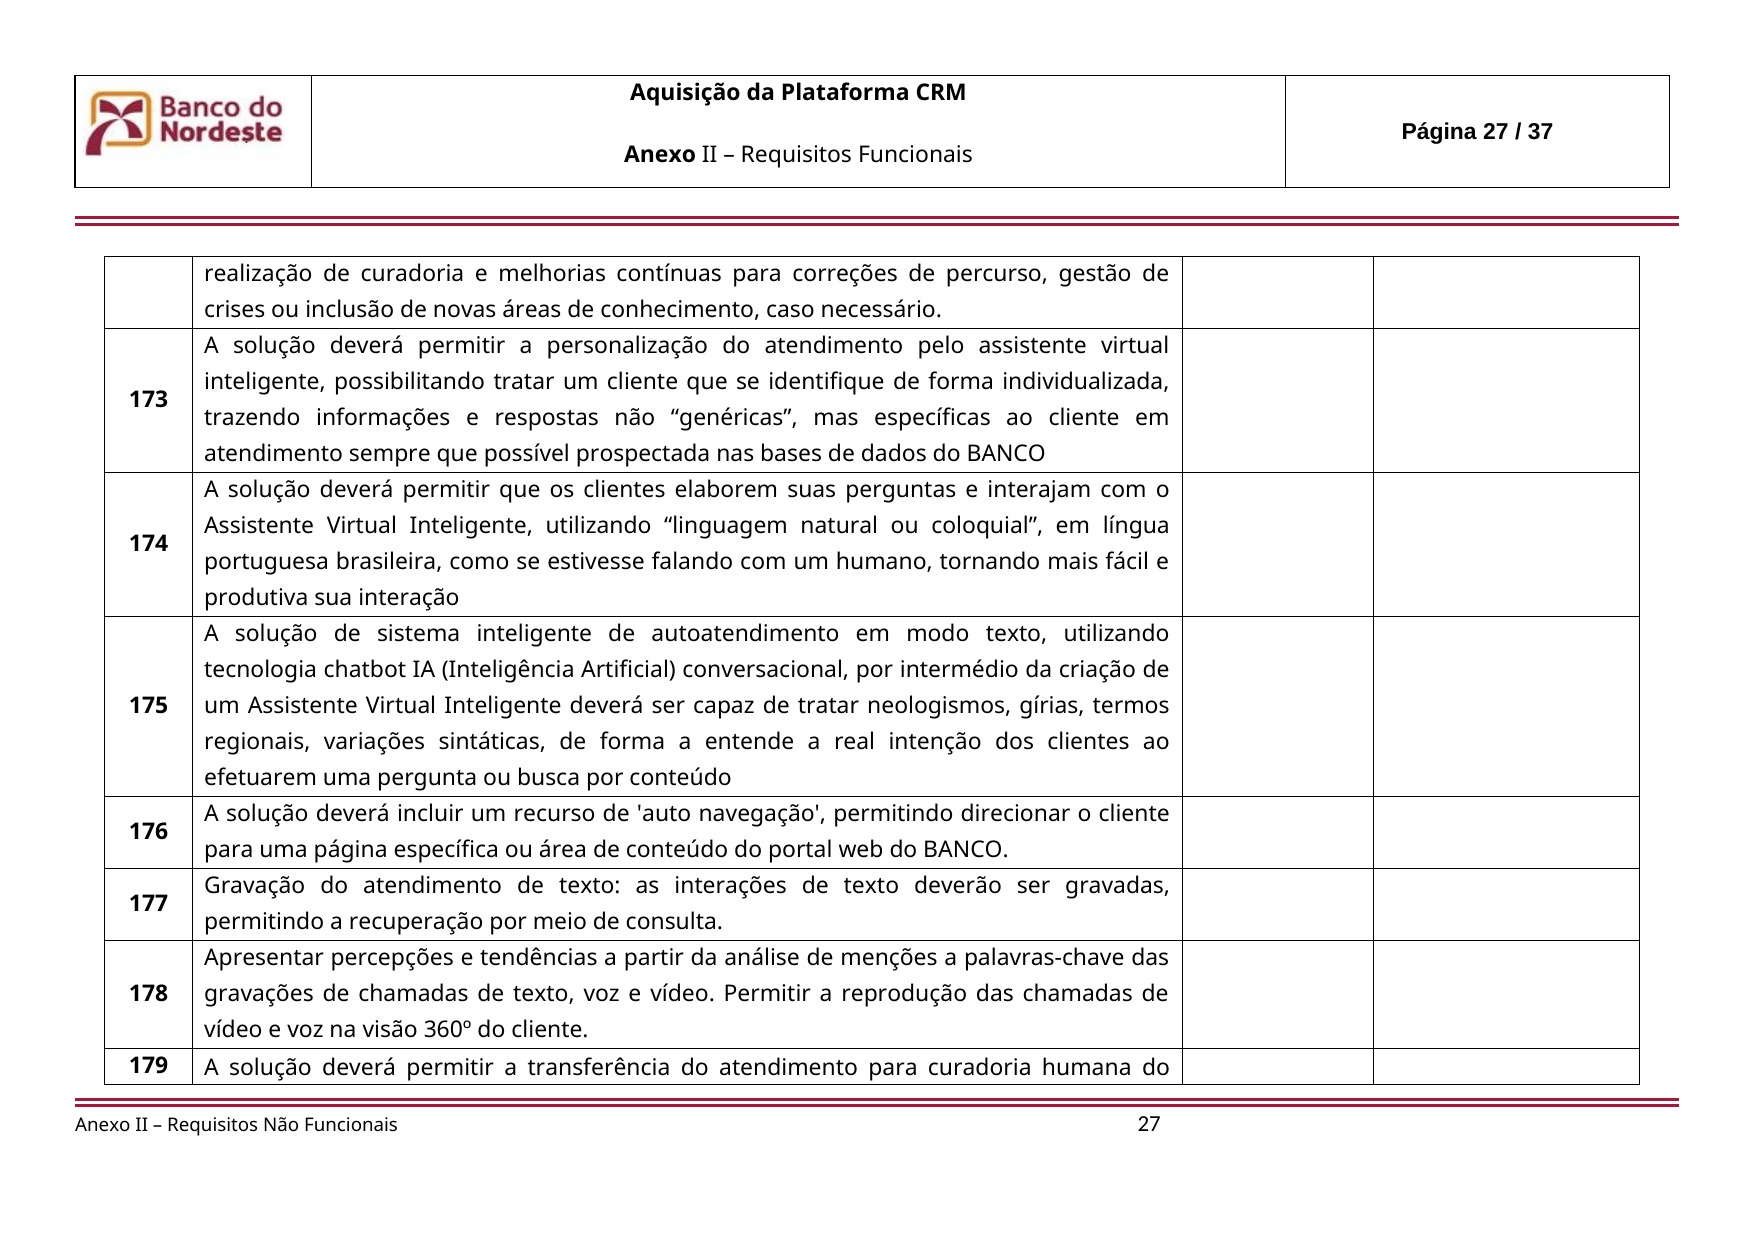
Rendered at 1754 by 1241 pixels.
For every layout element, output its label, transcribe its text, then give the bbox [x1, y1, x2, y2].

table_cell [1374, 473, 1639, 616]
table_cell [1183, 257, 1373, 328]
table_cell A solução deverá permitir que os clientes elaborem suas perguntas e interajam com o Assistente Virtual Inteligente, utilizando “linguagem natural ou coloquial”, em língua portuguesa brasileira, como se estivesse falando com um humano, tornando mais fácil e produtiva sua interação [193, 473, 1182, 616]
table_cell [1374, 797, 1639, 868]
table_cell [1183, 941, 1373, 1048]
table_cell [1374, 329, 1639, 472]
table_cell [1183, 473, 1373, 616]
table_cell [105, 257, 192, 328]
table_cell [1374, 869, 1639, 940]
table_cell A solução deverá permitir a transferência do atendimento para curadoria humana do [193, 1049, 1182, 1084]
table_cell [1374, 1049, 1639, 1084]
table_cell [1183, 329, 1373, 472]
table_cell 177 [105, 869, 192, 940]
table_cell Apresentar percepções e tendências a partir da análise de menções a palavras-chave das gravações de chamadas de texto, voz e vídeo. Permitir a reprodução das chamadas de vídeo e voz na visão 360º do cliente. [193, 941, 1182, 1048]
table_cell A solução deverá incluir um recurso de 'auto navegação', permitindo direcionar o cliente para uma página específica ou área de conteúdo do portal web do BANCO. [193, 797, 1182, 868]
table_cell 176 [105, 797, 192, 868]
table_cell [1183, 1049, 1373, 1084]
table_cell A solução de sistema inteligente de autoatendimento em modo texto, utilizando tecnologia chatbot IA (Inteligência Artificial) conversacional, por intermédio da criação de um Assistente Virtual Inteligente deverá ser capaz de tratar neologismos, gírias, termos regionais, variações sintáticas, de forma a entende a real intenção dos clientes ao efetuarem uma pergunta ou busca por conteúdo [193, 617, 1182, 796]
table_cell [1183, 617, 1373, 796]
table_cell [1183, 797, 1373, 868]
table_cell [1183, 869, 1373, 940]
table_cell 175 [105, 617, 192, 796]
table_cell [1374, 257, 1639, 328]
table_cell [1374, 941, 1639, 1048]
table_cell 178 [105, 941, 192, 1048]
table_cell [1374, 617, 1639, 796]
table_cell Gravação do atendimento de texto: as interações de texto deverão ser gravadas, permitindo a recuperação por meio de consulta. [193, 869, 1182, 940]
table_cell A solução deverá permitir a personalização do atendimento pelo assistente virtual inteligente, possibilitando tratar um cliente que se identifique de forma individualizada, trazendo informações e respostas não “genéricas”, mas específicas ao cliente em atendimento sempre que possível prospectada nas bases de dados do BANCO [193, 329, 1182, 472]
table_cell 179 [105, 1049, 192, 1084]
table_cell realização de curadoria e melhorias contínuas para correções de percurso, gestão de crises ou inclusão de novas áreas de conhecimento, caso necessário. [193, 257, 1182, 328]
table_cell 173 [105, 329, 192, 472]
table_cell 174 [105, 473, 192, 616]
